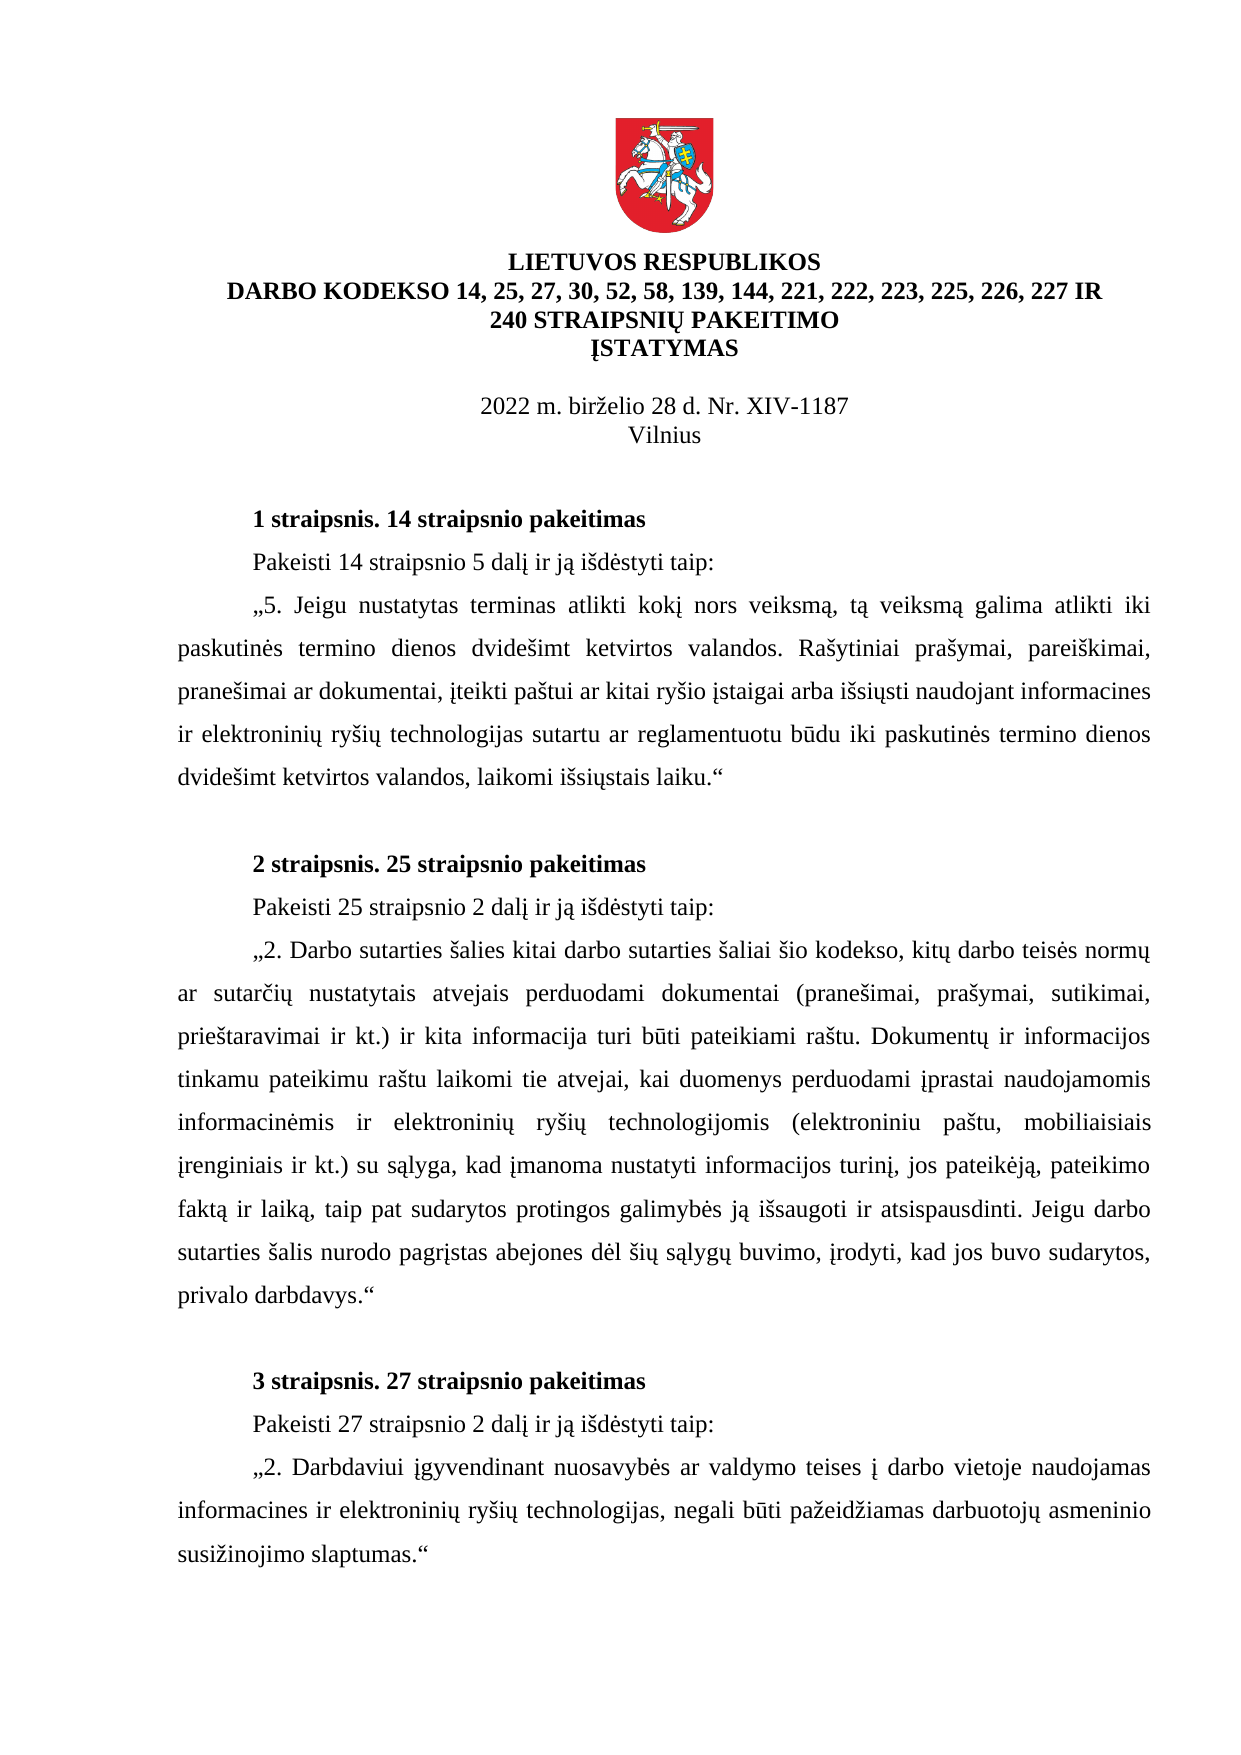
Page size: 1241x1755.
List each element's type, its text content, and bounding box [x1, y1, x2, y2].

text 2022 m. birželio 28 d. Nr. XIV-1187 [177, 391, 1152, 420]
text 2 straipsnis. 25 straipsnio pakeitimas [177, 849, 1152, 877]
text 1 straipsnis. 14 straipsnio pakeitimas [177, 504, 1152, 532]
text „2. Darbo sutarties šalies kitai darbo sutarties šaliai šio kodekso, kitų darbo teisės normų ar sutarčių nustatytais atvejais perduodami dokumentai (pranešimai, prašymai, sutikimai, prieštaravimai ir kt.) ir kita informacija turi būti pateikiami raštu. Dokumentų ir informacijos tinkamu pateikimu raštu laikomi tie atvejai, kai duomenys perduodami įprastai naudojamomis informacinėmis ir elektroninių ryšių technologijomis (elektroniniu paštu, mobiliaisiais įrenginiais ir kt.) su sąlyga, kad įmanoma nustatyti informacijos turinį, jos pateikėją, pateikimo faktą ir laiką, taip pat sudarytos protingos galimybės ją išsaugoti ir atsispausdinti. Jeigu darbo sutarties šalis nurodo pagrįstas abejones dėl šių sąlygų buvimo, įrodyti, kad jos buvo sudarytos, privalo darbdavys.“ [177, 935, 1152, 1309]
text DARBO KODEKSO 14, 25, 27, 30, 52, 58, 139, 144, 221, 222, 223, 225, 226, 227 IR 240 STRAIPSNIŲ PAKEITIMO [177, 276, 1152, 333]
text Pakeisti 27 straipsnio 2 dalį ir ją išdėstyti taip: [177, 1409, 1152, 1438]
text LIETUVOS RESPUBLIKOS [177, 247, 1152, 276]
text Vilnius [177, 420, 1152, 448]
text Pakeisti 25 straipsnio 2 dalį ir ją išdėstyti taip: [177, 892, 1152, 921]
text Pakeisti 14 straipsnio 5 dalį ir ją išdėstyti taip: [177, 547, 1152, 576]
text „2. Darbdaviui įgyvendinant nuosavybės ar valdymo teises į darbo vietoje naudojamas informacines ir elektroninių ryšių technologijas, negali būti pažeidžiamas darbuotojų asmeninio susižinojimo slaptumas.“ [177, 1452, 1152, 1567]
text ĮSTATYMAS [177, 333, 1152, 362]
text „5. Jeigu nustatytas terminas atlikti kokį nors veiksmą, tą veiksmą galima atlikti iki paskutinės termino dienos dvidešimt ketvirtos valandos. Rašytiniai prašymai, pareiškimai, pranešimai ar dokumentai, įteikti paštui ar kitai ryšio įstaigai arba išsiųsti naudojant informacines ir elektroninių ryšių technologijas sutartu ar reglamentuotu būdu iki paskutinės termino dienos dvidešimt ketvirtos valandos, laikomi išsiųstais laiku.“ [177, 590, 1152, 791]
text 3 straipsnis. 27 straipsnio pakeitimas [177, 1366, 1152, 1395]
